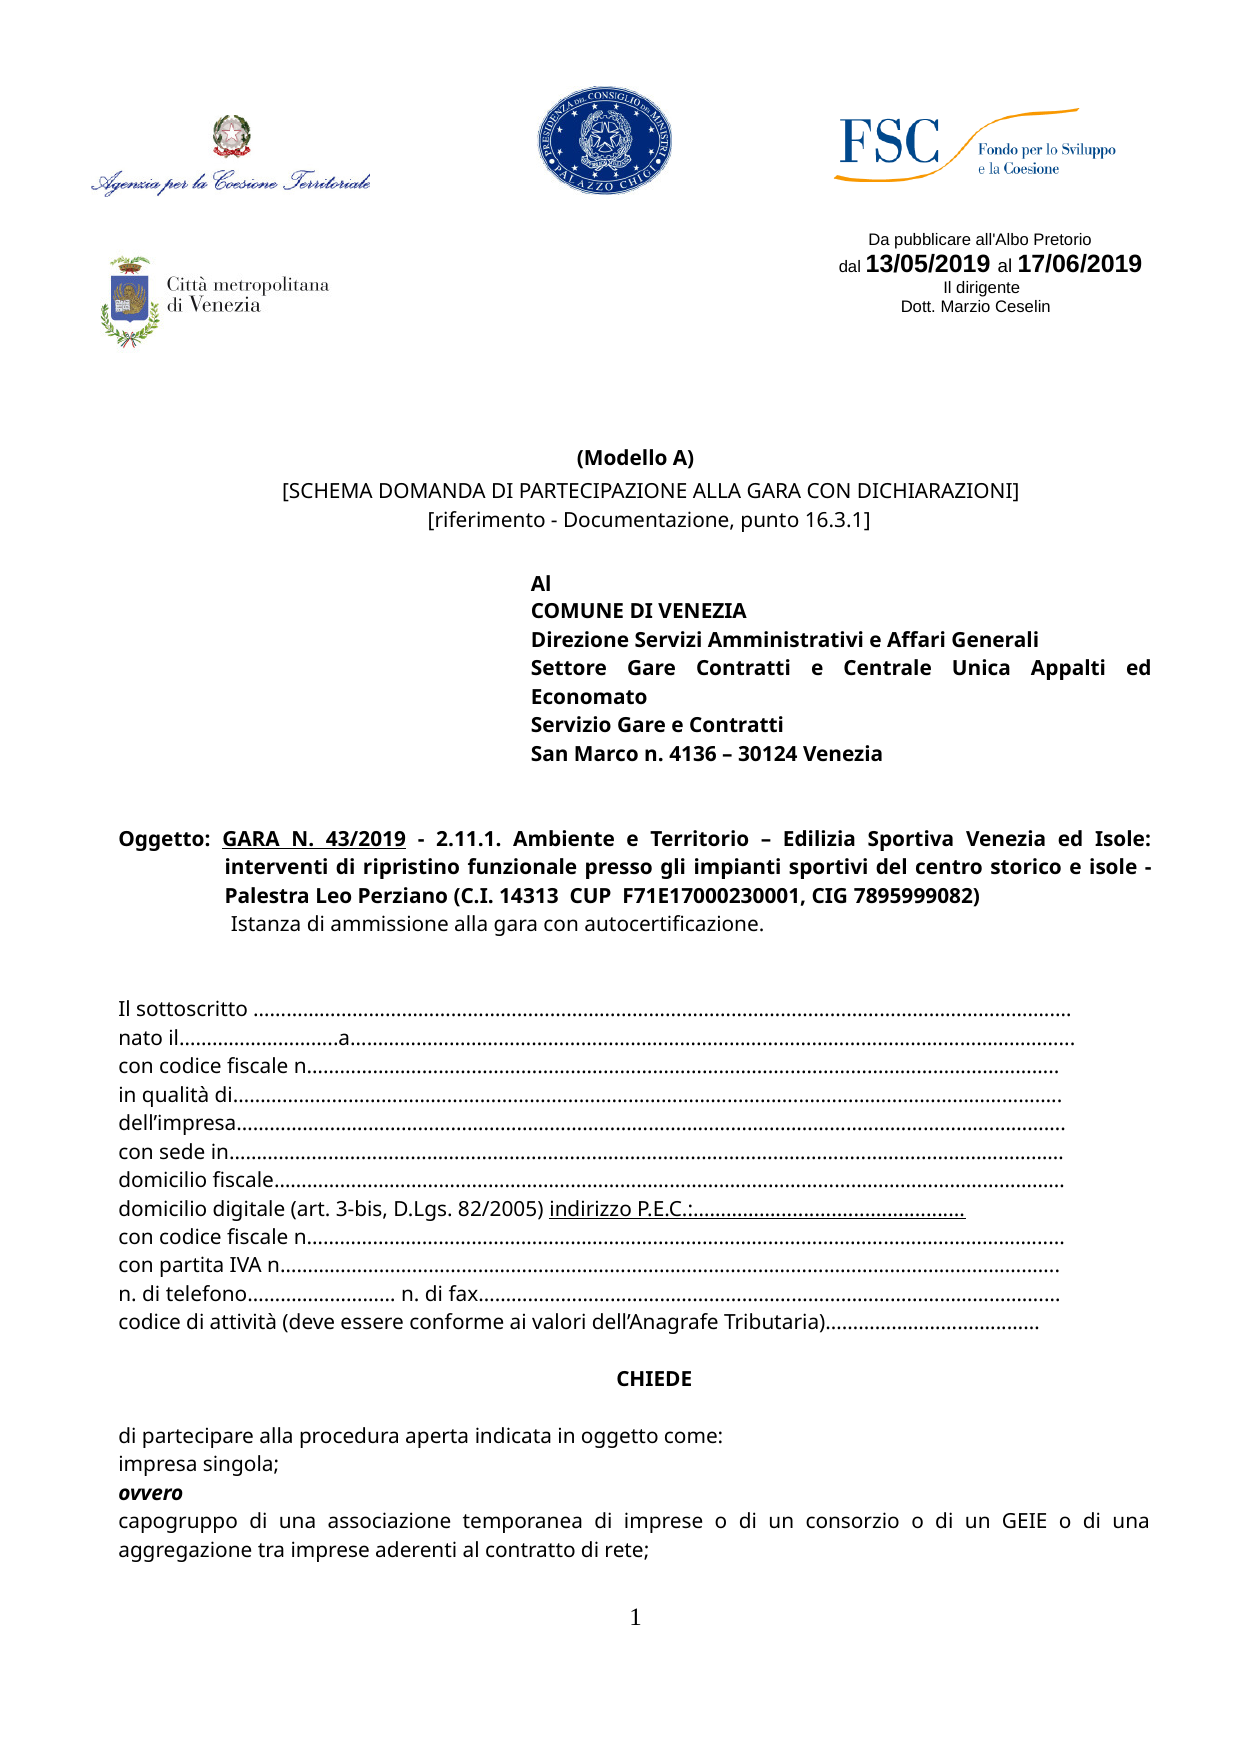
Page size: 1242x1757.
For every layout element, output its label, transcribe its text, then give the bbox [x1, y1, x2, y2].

text [riferimento - Documentazione, punto 16.3.1] [118, 505, 1152, 533]
text Il sottoscritto ………………………………………………………………………………………………………………………………..… [118, 994, 1152, 1023]
text San Marco n. 4136 – 30124 Venezia [531, 739, 1152, 767]
picture [536, 86, 672, 195]
text codice di attività (deve essere conforme ai valori dell’Anagrafe Tributaria)…………………………...…… [118, 1307, 1152, 1336]
text CHIEDE [156, 1364, 1152, 1393]
text ovvero [118, 1478, 1152, 1506]
text domicilio digitale (art. 3-bis, D.Lgs. 82/2005) indirizzo P.E.C.:…………….................................. [118, 1194, 1152, 1222]
text con codice fiscale n……………………………………………………………………………………………………………………...... [118, 1222, 1152, 1251]
text impresa singola; [118, 1449, 1152, 1478]
subtitle Servizio Gare e Contratti [531, 710, 1152, 739]
subtitle COMUNE DI VENEZIA [531, 596, 1152, 625]
text con codice fiscale n……………………………………………………………………………...……………………………………….. [118, 1051, 1152, 1080]
text [SCHEMA DOMANDA DI PARTECIPAZIONE ALLA GARA CON DICHIARAZIONI] [156, 477, 1146, 505]
text nato il………………………..a…………………………………………………………………………………………………………………... [118, 1023, 1152, 1051]
text n. di telefono……………………… n. di fax………………………………………………………………………………………….… [118, 1279, 1152, 1307]
text Istanza di ammissione alla gara con autocertificazione. [118, 909, 1152, 938]
text con sede in……………………………………………………………………………………………………..……………………………… [118, 1137, 1152, 1165]
picture [833, 108, 1118, 182]
text dell’impresa……………………………………………………………………………………………………..………………….…………. [118, 1108, 1152, 1137]
text Oggetto: GARA N. 43/2019 - 2.11.1. Ambiente e Territorio – Edilizia Sportiva Venezia ed Isole: interventi di ripristino funzionale presso gli impianti sportivi del centro storico e isole - Palestra Leo Perziano (C.I. 14313 CUP F71E17000230001, CIG 7895999082) [118, 824, 1152, 909]
subtitle Settore Gare Contratti e Centrale Unica Appalti ed Economato [531, 653, 1152, 710]
subtitle Al [531, 571, 1152, 596]
picture [92, 241, 335, 356]
text di partecipare alla procedura aperta indicata in oggetto come: [118, 1421, 1152, 1449]
text con partita IVA n………………………………………………………………………………………………………………………..….. [118, 1251, 1152, 1279]
picture [91, 115, 370, 197]
text capogruppo di una associazione temporanea di imprese o di un consorzio o di un GEIE o di una aggregazione tra imprese aderenti al contratto di rete; [118, 1506, 1152, 1563]
text in qualità di…………………………………………………………………………………………..……………………………………….. [118, 1080, 1152, 1108]
text domicilio fiscale………………………………………………………………………………………...…………………………………… [118, 1165, 1152, 1194]
text (Modello A) [118, 443, 1152, 471]
subtitle Direzione Servizi Amministrativi e Affari Generali [531, 625, 1152, 653]
